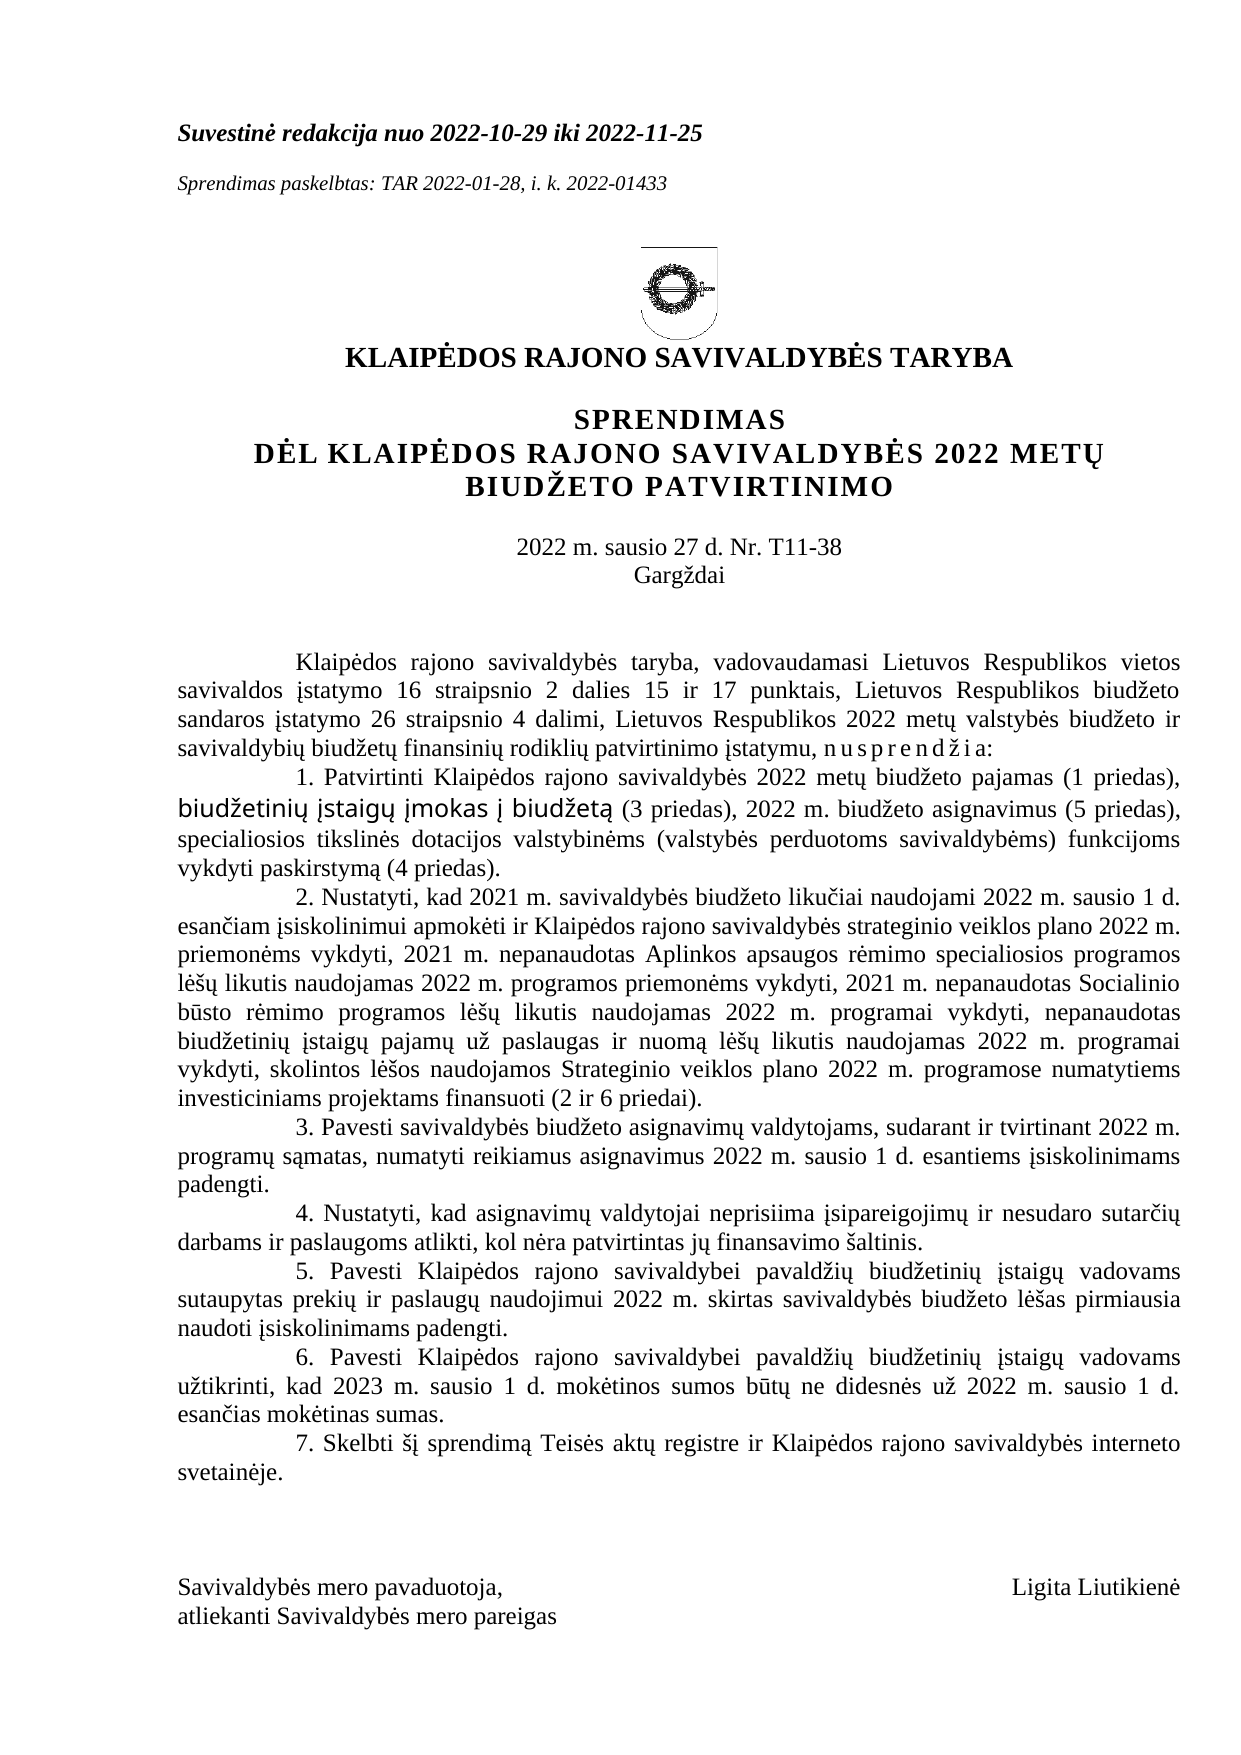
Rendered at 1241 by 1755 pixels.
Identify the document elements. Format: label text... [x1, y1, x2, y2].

text atliekanti Savivaldybės mero pareigas [177, 1601, 1181, 1629]
text 4. Nustatyti, kad asignavimų valdytojai neprisiima įsipareigojimų ir nesudaro sutarčių darbams ir paslaugoms atlikti, kol nėra patvirtintas jų finansavimo šaltinis. [177, 1198, 1181, 1256]
text 6. Pavesti Klaipėdos rajono savivaldybei pavaldžių biudžetinių įstaigų vadovams užtikrinti, kad 2023 m. sausio 1 d. mokėtinos sumos būtų ne didesnės už 2022 m. sausio 1 d. esančias mokėtinas sumas. [177, 1342, 1181, 1428]
text 1. Patvirtinti Klaipėdos rajono savivaldybės 2022 metų biudžeto pajamas (1 priedas), biudžetinių įstaigų įmokas į biudžetą (3 priedas), 2022 m. biudžeto asignavimus (5 priedas), specialiosios tikslinės dotacijos valstybinėms (valstybės perduotoms savivaldybėms) funkcijoms vykdyti paskirstymą (4 priedas). [177, 762, 1181, 882]
text 7. Skelbti šį sprendimą Teisės aktų registre ir Klaipėdos rajono savivaldybės interneto svetainėje. [177, 1428, 1181, 1486]
text Gargždai [177, 560, 1181, 589]
text SPRENDIMAS [177, 402, 1181, 436]
text Savivaldybės mero pavaduotoja, Ligita Liutikienė [177, 1572, 1181, 1601]
text Suvestinė redakcija nuo 2022-10-29 iki 2022-11-25 [177, 118, 1181, 147]
text KLAIPĖDOS RAJONO SAVIVALDYBĖS TARYBA [177, 340, 1181, 373]
text DĖL KLAIPĖDOS RAJONO SAVIVALDYBĖS 2022 METŲ BIUDŽETO PATVIRTINIMO [177, 436, 1181, 503]
text 2022 m. sausio 27 d. Nr. T11-38 [177, 532, 1181, 560]
text 2. Nustatyti, kad 2021 m. savivaldybės biudžeto likučiai naudojami 2022 m. sausio 1 d. esančiam įsiskolinimui apmokėti ir Klaipėdos rajono savivaldybės strateginio veiklos plano 2022 m. priemonėms vykdyti, 2021 m. nepanaudotas Aplinkos apsaugos rėmimo specialiosios programos lėšų likutis naudojamas 2022 m. programos priemonėms vykdyti, 2021 m. nepanaudotas Socialinio būsto rėmimo programos lėšų likutis naudojamas 2022 m. programai vykdyti, nepanaudotas biudžetinių įstaigų pajamų už paslaugas ir nuomą lėšų likutis naudojamas 2022 m. programai vykdyti, skolintos lėšos naudojamos Strateginio veiklos plano 2022 m. programose numatytiems investiciniams projektams finansuoti (2 ir 6 priedai). [177, 882, 1181, 1112]
text Sprendimas paskelbtas: TAR 2022-01-28, i. k. 2022-01433 [177, 171, 1181, 195]
text 3. Pavesti savivaldybės biudžeto asignavimų valdytojams, sudarant ir tvirtinant 2022 m. programų sąmatas, numatyti reikiamus asignavimus 2022 m. sausio 1 d. esantiems įsiskolinimams padengti. [177, 1112, 1181, 1198]
text Klaipėdos rajono savivaldybės taryba, vadovaudamasi Lietuvos Respublikos vietos savivaldos įstatymo 16 straipsnio 2 dalies 15 ir 17 punktais, Lietuvos Respublikos biudžeto sandaros įstatymo 26 straipsnio 4 dalimi, Lietuvos Respublikos 2022 metų valstybės biudžeto ir savivaldybių biudžetų finansinių rodiklių patvirtinimo įstatymu, nusprendžia: [177, 647, 1181, 762]
text 5. Pavesti Klaipėdos rajono savivaldybei pavaldžių biudžetinių įstaigų vadovams sutaupytas prekių ir paslaugų naudojimui 2022 m. skirtas savivaldybės biudžeto lėšas pirmiausia naudoti įsiskolinimams padengti. [177, 1256, 1181, 1342]
